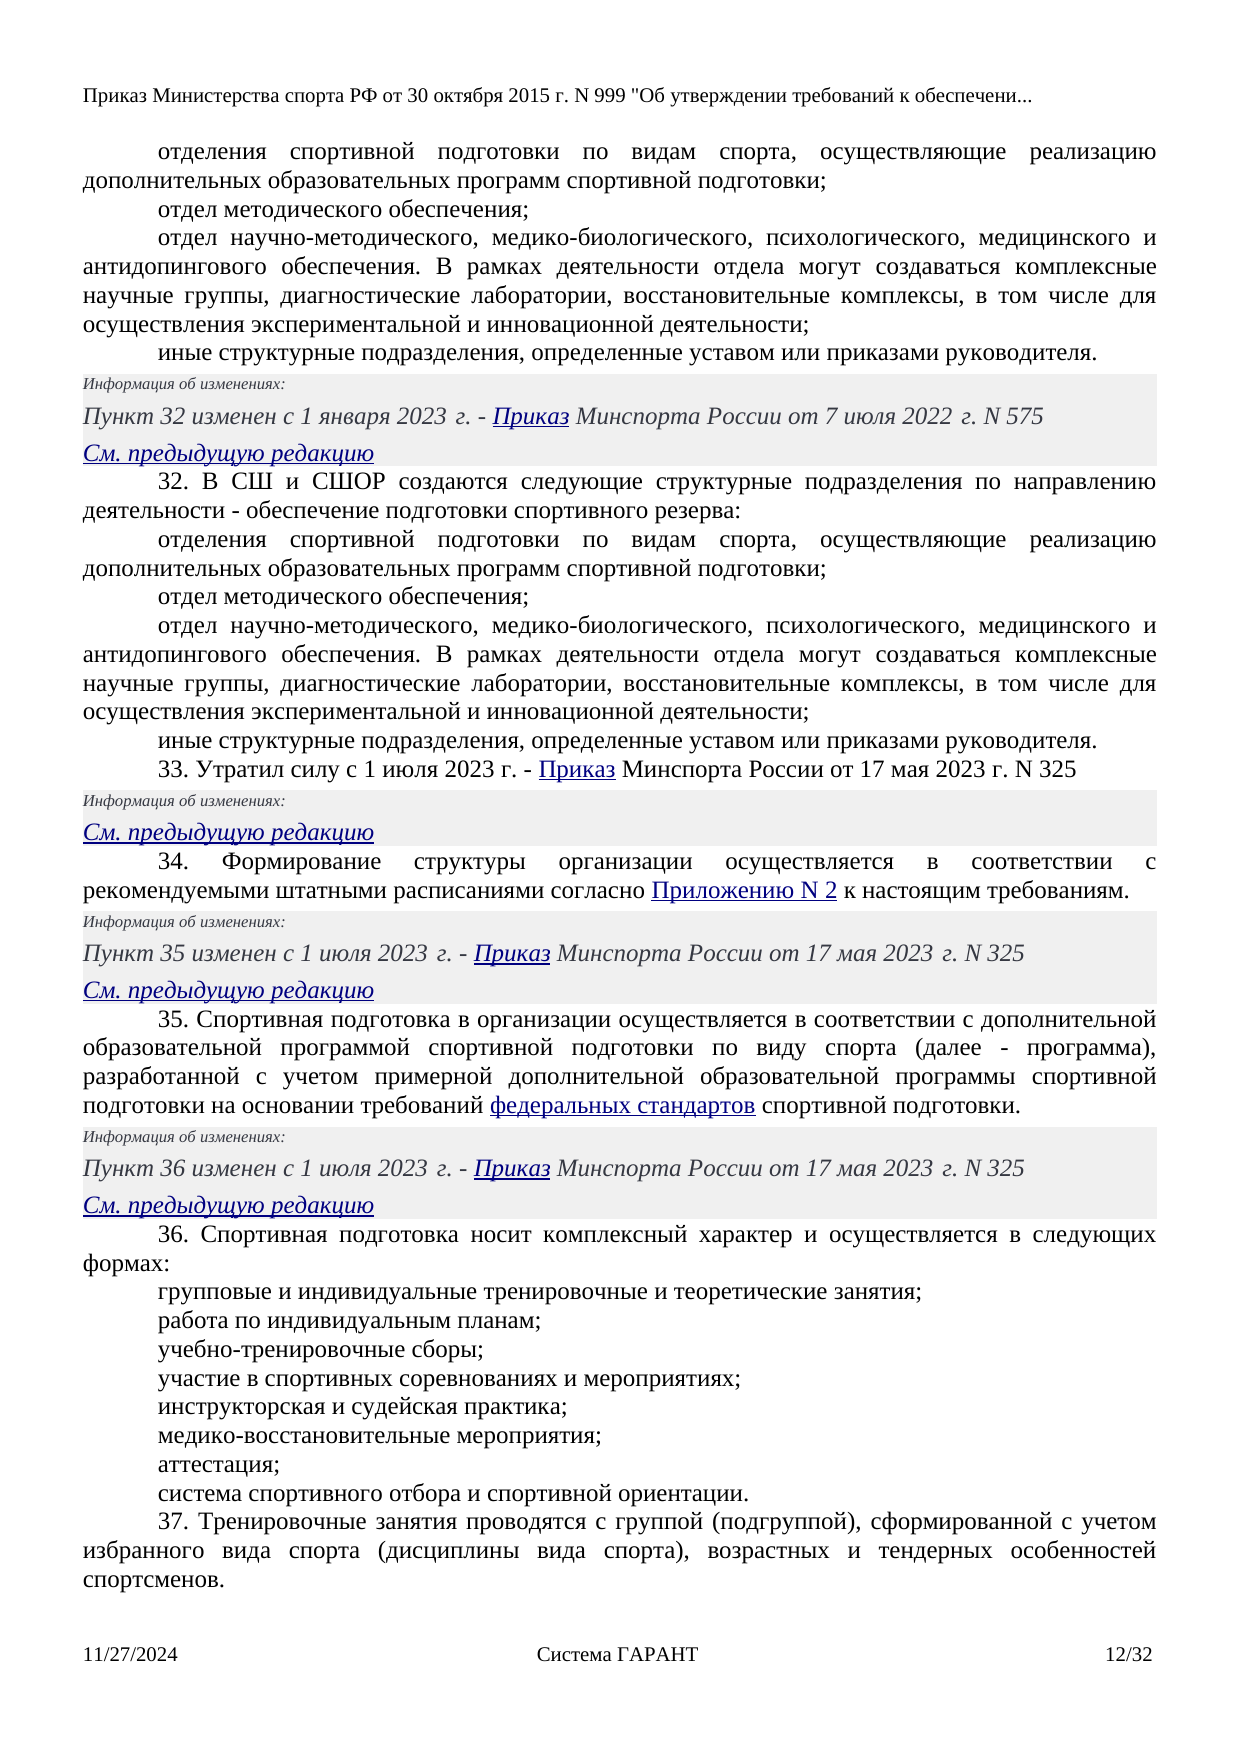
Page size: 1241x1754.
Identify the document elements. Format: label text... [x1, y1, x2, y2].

text См. предыдущую редакцию [377, 438, 1157, 466]
text отдел научно-методического, медико-биологического, психологического, медицинского и антидопингового обеспечения. В рамках деятельности отдела могут создаваться комплексные научные группы, диагностические лаборатории, восстановительные комплексы, в том числе для осуществления экспериментальной и инновационной деятельности; [83, 222, 1157, 337]
text отдел научно-методического, медико-биологического, психологического, медицинского и антидопингового обеспечения. В рамках деятельности отдела могут создаваться комплексные научные группы, диагностические лаборатории, восстановительные комплексы, в том числе для осуществления экспериментальной и инновационной деятельности; [83, 610, 1157, 725]
text отдел методического обеспечения; [83, 581, 1157, 610]
text участие в спортивных соревнованиях и мероприятиях; [83, 1363, 1157, 1391]
text работа по индивидуальным планам; [83, 1305, 1157, 1334]
text См. предыдущую редакцию [83, 817, 1157, 846]
text 37. Тренировочные занятия проводятся с группой (подгруппой), сформированной с учетом избранного вида спорта (дисциплины вида спорта), возрастных и тендерных особенностей спортсменов. [83, 1506, 1157, 1593]
text 33. Утратил силу с 1 июля 2023 г. - Приказ Минспорта России от 17 мая 2023 г. N 325 [83, 754, 1157, 783]
text Информация об изменениях: [287, 374, 1157, 393]
text система спортивного отбора и спортивной ориентации. [83, 1478, 1157, 1506]
text 32. В СШ и СШОР создаются следующие структурные подразделения по направлению деятельности - обеспечение подготовки спортивного резерва: [83, 466, 1157, 524]
text 35. Спортивная подготовка в организации осуществляется в соответствии с дополнительной образовательной программой спортивной подготовки по виду спорта (далее - программа), разработанной с учетом примерной дополнительной образовательной программы спортивной подготовки на основании требований федеральных стандартов спортивной подготовки. [83, 1004, 1157, 1119]
text аттестация; [83, 1449, 1157, 1478]
text См. предыдущую редакцию [377, 975, 1157, 1004]
text Информация об изменениях: [287, 790, 1157, 809]
text групповые и индивидуальные тренировочные и теоретические занятия; [83, 1276, 1157, 1305]
text Пункт 36 изменен с 1 июля 2023 г. - Приказ Минспорта России от 17 мая 2023 г. N 325 [83, 1153, 1157, 1182]
text учебно-тренировочные сборы; [83, 1334, 1157, 1363]
text медико-восстановительные мероприятия; [83, 1420, 1157, 1449]
text отделения спортивной подготовки по видам спорта, осуществляющие реализацию дополнительных образовательных программ спортивной подготовки; [83, 524, 1157, 581]
text См. предыдущую редакцию [377, 1190, 1157, 1219]
text инструкторская и судейская практика; [83, 1391, 1157, 1420]
text Информация об изменениях: [287, 1127, 1157, 1146]
text отделения спортивной подготовки по видам спорта, осуществляющие реализацию дополнительных образовательных программ спортивной подготовки; [83, 136, 1157, 194]
text иные структурные подразделения, определенные уставом или приказами руководителя. [83, 725, 1157, 754]
text Пункт 35 изменен с 1 июля 2023 г. - Приказ Минспорта России от 17 мая 2023 г. N 325 [83, 938, 1157, 967]
text 34. Формирование структуры организации осуществляется в соответствии с рекомендуемыми штатными расписаниями согласно Приложению N 2 к настоящим требованиям. [83, 846, 1157, 904]
text иные структурные подразделения, определенные уставом или приказами руководителя. [83, 337, 1157, 366]
text 36. Спортивная подготовка носит комплексный характер и осуществляется в следующих формах: [83, 1219, 1157, 1276]
text отдел методического обеспечения; [83, 194, 1157, 222]
text Информация об изменениях: [287, 911, 1157, 931]
text Пункт 32 изменен с 1 января 2023 г. - Приказ Минспорта России от 7 июля 2022 г. N 575 [1046, 401, 1157, 430]
